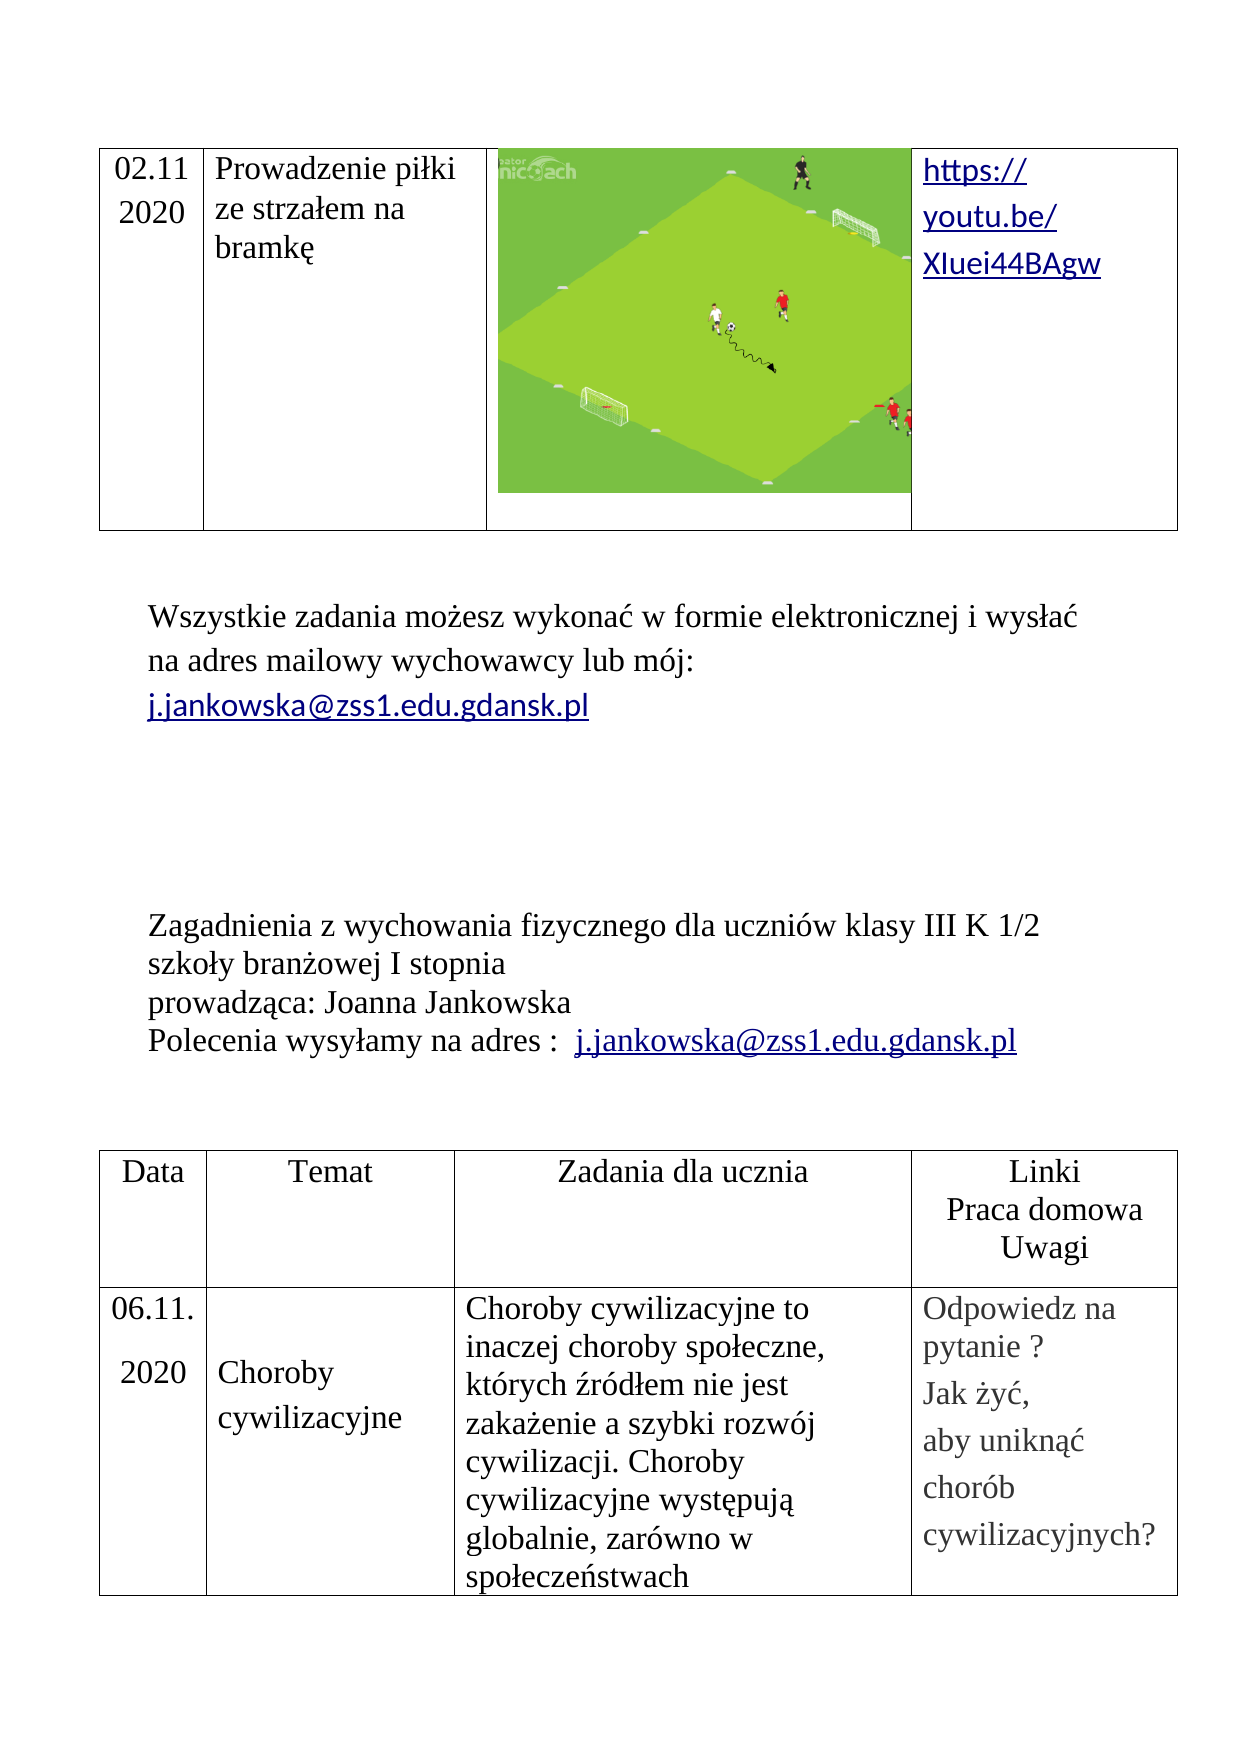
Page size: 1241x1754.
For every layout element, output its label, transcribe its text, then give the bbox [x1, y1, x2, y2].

text Polecenia wysyłamy na adres : j.jankowska@zss1.edu.gdansk.pl [148, 1020, 1093, 1058]
table_cell Choroby cywilizacyjne [207, 1288, 454, 1594]
table_cell Odpowiedz na pytanie ? Jak żyć, aby uniknąć chorób cywilizacyjnych? [912, 1288, 1177, 1594]
table_header Temat [207, 1151, 454, 1287]
text prowadząca: Joanna Jankowska [148, 982, 1093, 1020]
text Wszystkie zadania możesz wykonać w formie elektronicznej i wysłać na adres mailowy wychowawcy lub mój: j.jankowska@zss1.edu.gdansk.pl [148, 596, 1093, 725]
table_header Zadania dla ucznia [455, 1151, 911, 1287]
table_cell [487, 149, 911, 530]
table_cell Choroby cywilizacyjne to inaczej choroby społeczne, których źródłem nie jest zakażenie a szybki rozwój cywilizacji. Choroby cywilizacyjne występują globalnie, zarówno w społeczeństwach [455, 1288, 911, 1594]
table_cell 06.11. 2020 [100, 1288, 206, 1594]
table_cell https://youtu.be/XIuei44BAgw [912, 149, 1177, 530]
table_cell Prowadzenie piłki ze strzałem na bramkę [204, 149, 486, 530]
table_header Data [100, 1151, 206, 1287]
table_header Linki Praca domowa Uwagi [912, 1151, 1177, 1287]
text Zagadnienia z wychowania fizycznego dla uczniów klasy III K 1/2 [148, 905, 1093, 943]
text szkoły branżowej I stopnia [148, 943, 1093, 982]
table_cell 02.112020 [100, 149, 203, 530]
